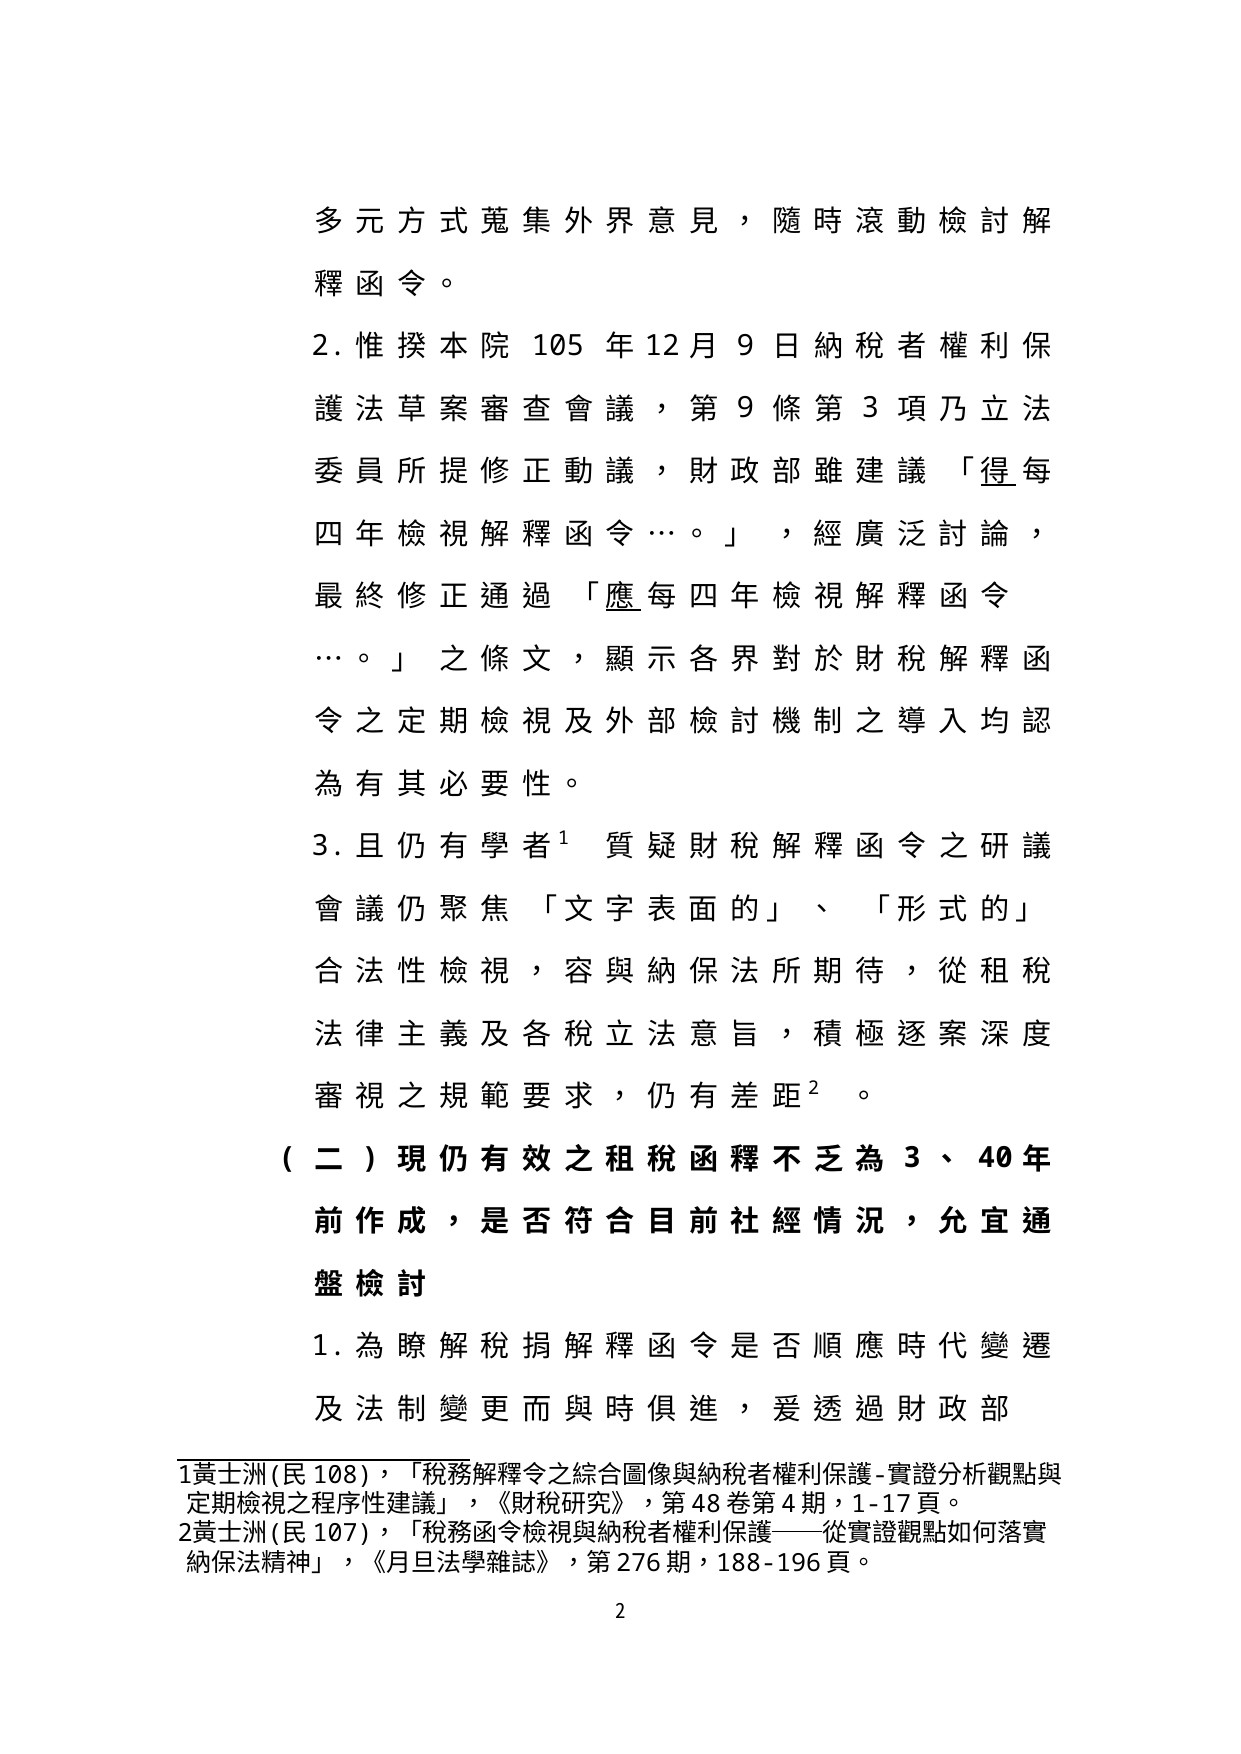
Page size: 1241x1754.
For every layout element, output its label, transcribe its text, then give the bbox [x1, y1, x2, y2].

text 多元方式蒐集外界意見，隨時滾動檢討解釋函令。 [271, 177, 1058, 302]
text 2.惟揆本院105年12月9日納稅者權利保護法草案審查會議，第9條第3項乃立法委員所提修正動議，財政部雖建議「得每四年檢視解釋函令…。」，經廣泛討論，最終修正通過「應每四年檢視解釋函令…。」之條文，顯示各界對於財稅解釋函令之定期檢視及外部檢討機制之導入均認為有其必要性。 [271, 302, 1058, 802]
text 1.為瞭解稅捐解釋函令是否順應時代變遷及法制變更而與時俱進，爰透過財政部 [271, 1302, 1058, 1427]
text 黃士洲(民108)，「稅務解釋令之綜合圖像與納稅者權利保護-實證分析觀點與定期檢視之程序性建議」，《財稅研究》，第48卷第4期，1-17頁。 [177, 1460, 1063, 1518]
text 3.且仍有學者質疑財稅解釋函令之研議會議仍聚焦「文字表面的」、「形式的」合法性檢視，容與納保法所期待，從租稅法律主義及各稅立法意旨，積極逐案深度審視之規範要求，仍有差距。 [271, 802, 1058, 1115]
text (二)現仍有效之租稅函釋不乏為3、40年前作成，是否符合目前社經情況，允宜通盤檢討 [242, 1115, 1058, 1302]
text 黃士洲(民107)，「稅務函令檢視與納稅者權利保護──從實證觀點如何落實納保法精神」，《月旦法學雜誌》，第276期，188-196頁。 [177, 1518, 1063, 1577]
